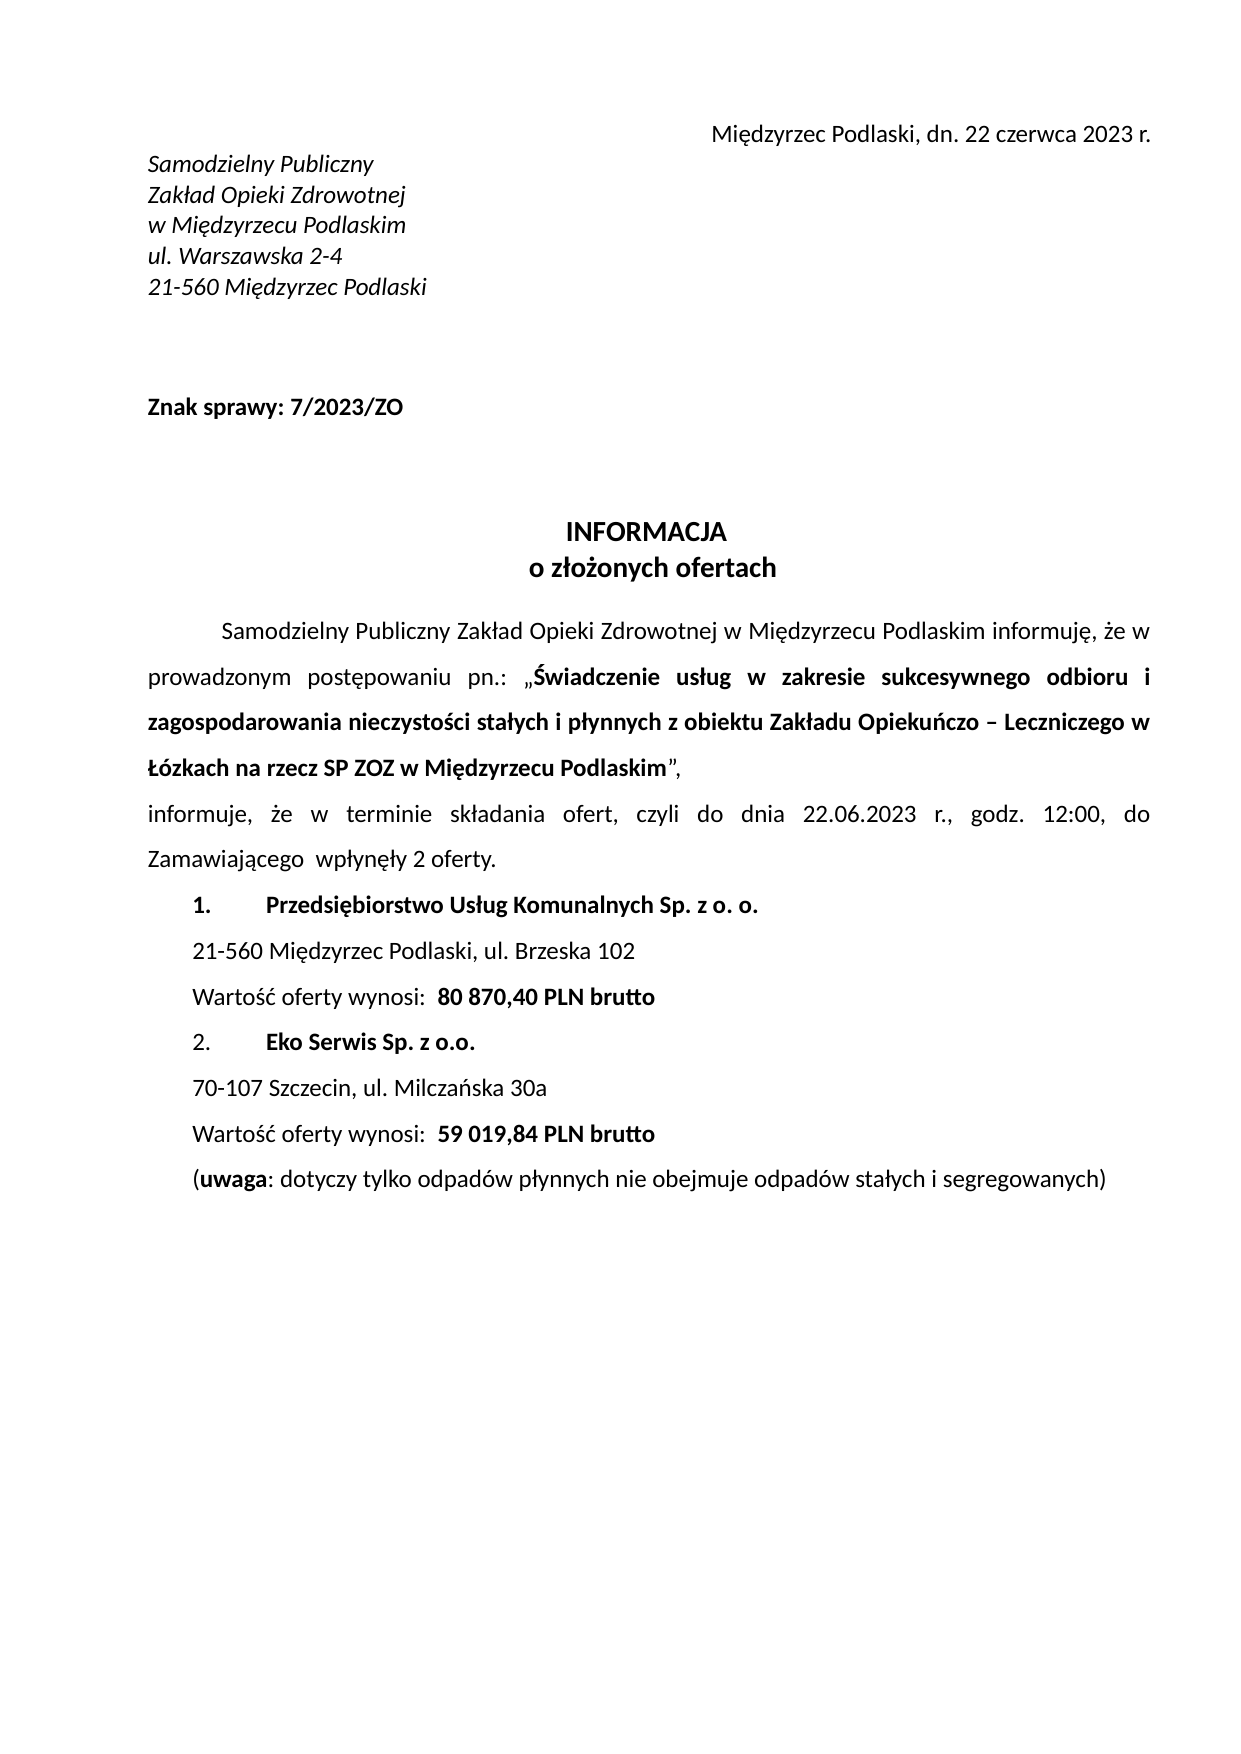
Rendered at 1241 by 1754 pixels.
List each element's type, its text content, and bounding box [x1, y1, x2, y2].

text informuje, że w terminie składania ofert, czyli do dnia 22.06.2023 r., godz. 12:00, do Zamawiającego wpłynęły 2 oferty. [148, 798, 1152, 874]
text 70-107 Szczecin, ul. Milczańska 30a [192, 1072, 1152, 1103]
text ul. Warszawska 2-4 [148, 240, 1152, 271]
text Wartość oferty wynosi: 59 019,84 PLN brutto [192, 1118, 1152, 1148]
text Samodzielny Publiczny Zakład Opieki Zdrowotnej w Międzyrzecu Podlaskim informuję, że w prowadzonym postępowaniu pn.: „Świadczenie usług w zakresie sukcesywnego odbioru i zagospodarowania nieczystości stałych i płynnych z obiektu Zakładu Opiekuńczo – Leczniczego w Łózkach na rzecz SP ZOZ w Międzyrzecu Podlaskim”, [148, 615, 1152, 783]
text 21-560 Międzyrzec Podlaski, ul. Brzeska 102 [192, 935, 1152, 966]
text (uwaga: dotyczy tylko odpadów płynnych nie obejmuje odpadów stałych i segregowanych) [192, 1164, 1152, 1194]
text Zakład Opieki Zdrowotnej [148, 179, 1152, 210]
text 21-560 Międzyrzec Podlaski [148, 271, 1152, 301]
text INFORMACJA [148, 513, 1152, 549]
text Samodzielny Publiczny [148, 149, 1152, 179]
text Wartość oferty wynosi: 80 870,40 PLN brutto [192, 981, 1152, 1011]
text Międzyrzec Podlaski, dn. 22 czerwca 2023 r. [148, 118, 1152, 149]
list Eko Serwis Sp. z o.o. [192, 1026, 1152, 1057]
text w Międzyrzecu Podlaskim [148, 210, 1152, 240]
text o złożonych ofertach [148, 549, 1152, 584]
text Znak sprawy: 7/2023/ZO [148, 391, 1152, 422]
list Przedsiębiorstwo Usług Komunalnych Sp. z o. o. [192, 889, 1152, 920]
